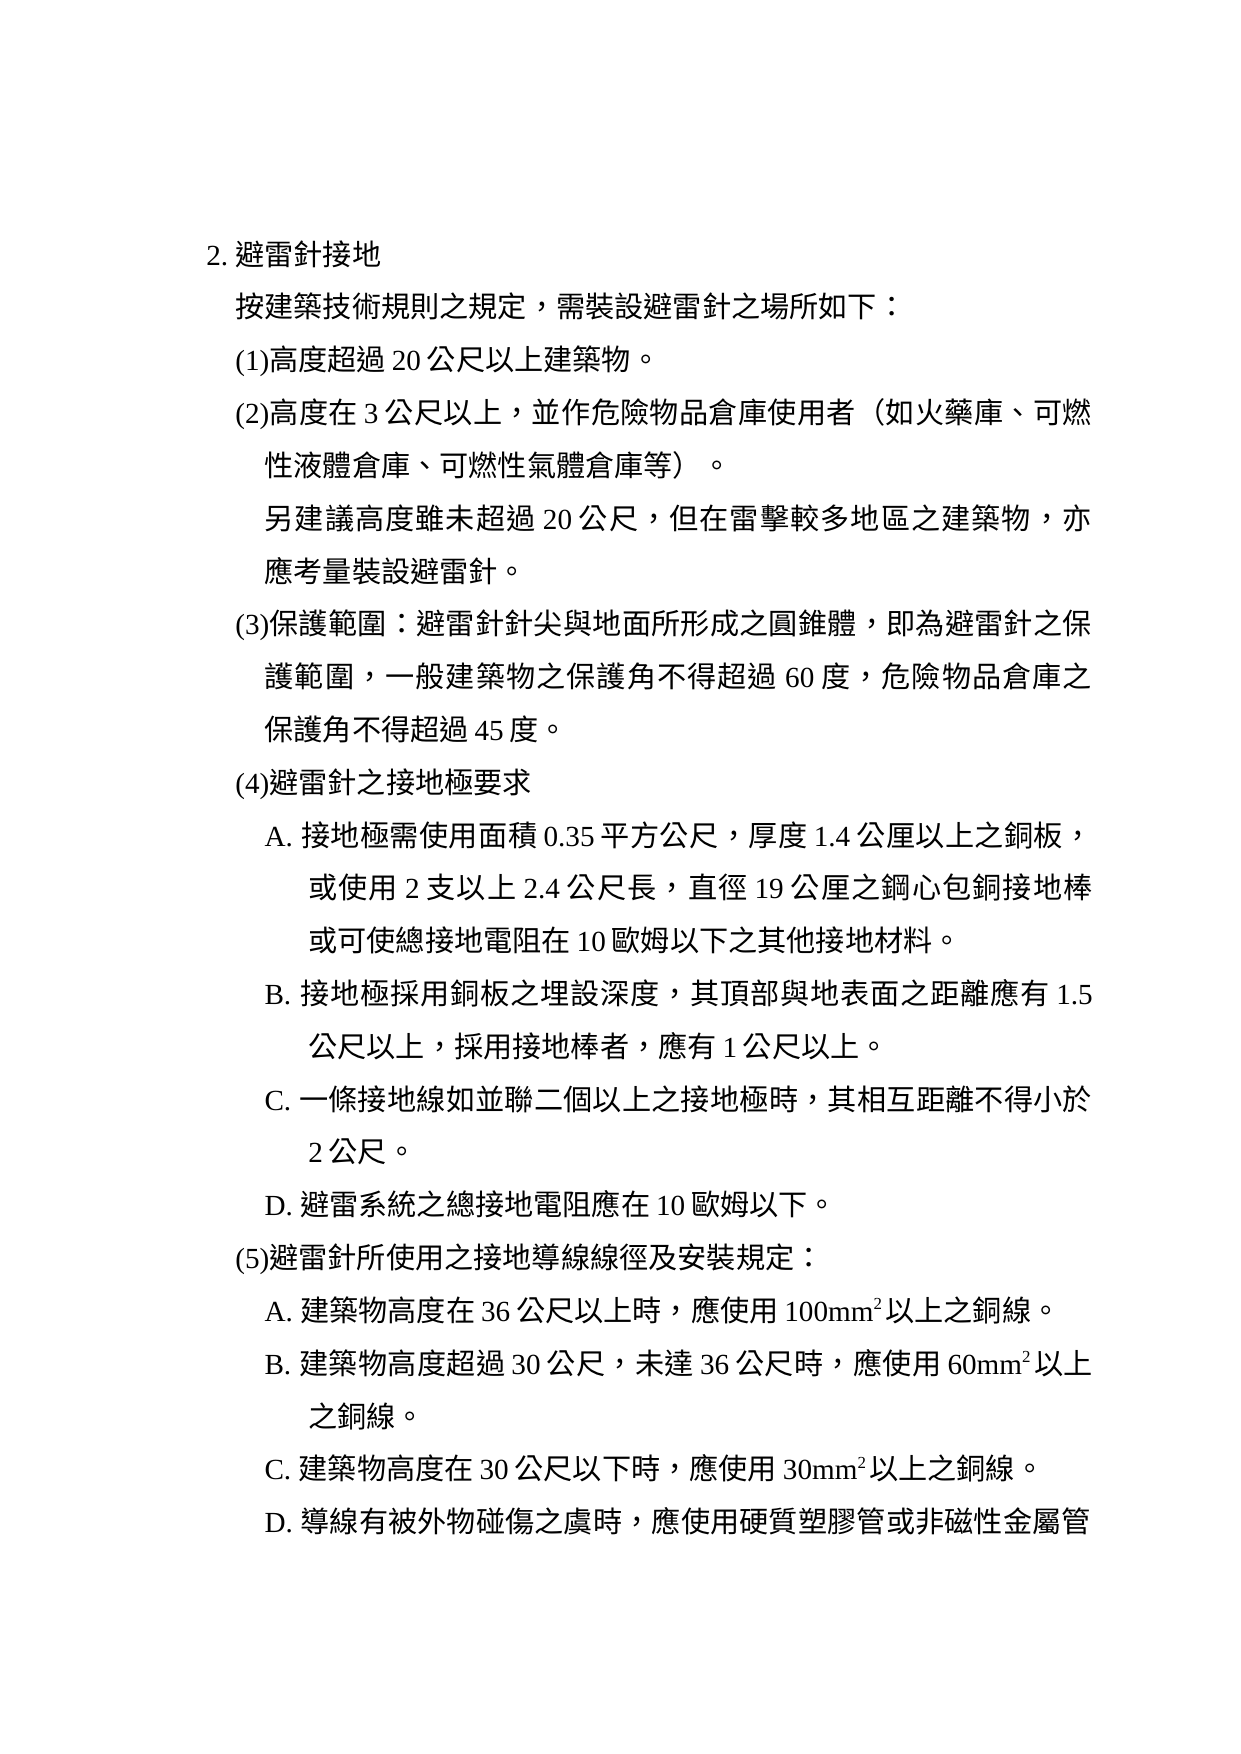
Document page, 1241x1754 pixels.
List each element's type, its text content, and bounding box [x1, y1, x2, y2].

text (4)避雷針之接地極要求 [235, 759, 1092, 802]
text (5)避雷針所使用之接地導線線徑及安裝規定： [235, 1235, 1092, 1277]
text A. 接地極需使用面積0.35平方公尺，厚度1.4公厘以上之銅板，或使用2支以上2.4公尺長，直徑19公厘之鋼心包銅接地棒或可使總接地電阻在10歐姆以下之其他接地材料。 [264, 812, 1092, 960]
text B. 接地極採用銅板之埋設深度，其頂部與地表面之距離應有1.5公尺以上，採用接地棒者，應有1公尺以上。 [264, 971, 1092, 1066]
text B. 建築物高度超過30公尺，未達36公尺時，應使用60mm2以上之銅線。 [264, 1340, 1092, 1435]
text C. 建築物高度在30公尺以下時，應使用30mm2以上之銅線。 [264, 1446, 1092, 1488]
text A. 建築物高度在36公尺以上時，應使用100mm2以上之銅線。 [264, 1287, 1092, 1330]
text (3)保護範圍：避雷針針尖與地面所形成之圓錐體，即為避雷針之保護範圍，一般建築物之保護角不得超過60度，危險物品倉庫之保護角不得超過45度。 [235, 601, 1092, 749]
text (2)高度在3公尺以上，並作危險物品倉庫使用者（如火藥庫、可燃性液體倉庫、可燃性氣體倉庫等）。 [235, 390, 1092, 485]
text (1)高度超過20公尺以上建築物。 [235, 337, 1092, 379]
text 2. 避雷針接地 [206, 231, 1092, 273]
text 另建議高度雖未超過20公尺，但在雷擊較多地區之建築物，亦應考量裝設避雷針。 [264, 495, 1092, 590]
text D. 避雷系統之總接地電阻應在10歐姆以下。 [264, 1182, 1092, 1224]
text 按建築技術規則之規定，需裝設避雷針之場所如下： [235, 284, 1092, 326]
text D. 導線有被外物碰傷之虞時，應使用硬質塑膠管或非磁性金屬管 [264, 1499, 1092, 1541]
text C. 一條接地線如並聯二個以上之接地極時，其相互距離不得小於2公尺。 [264, 1076, 1092, 1171]
